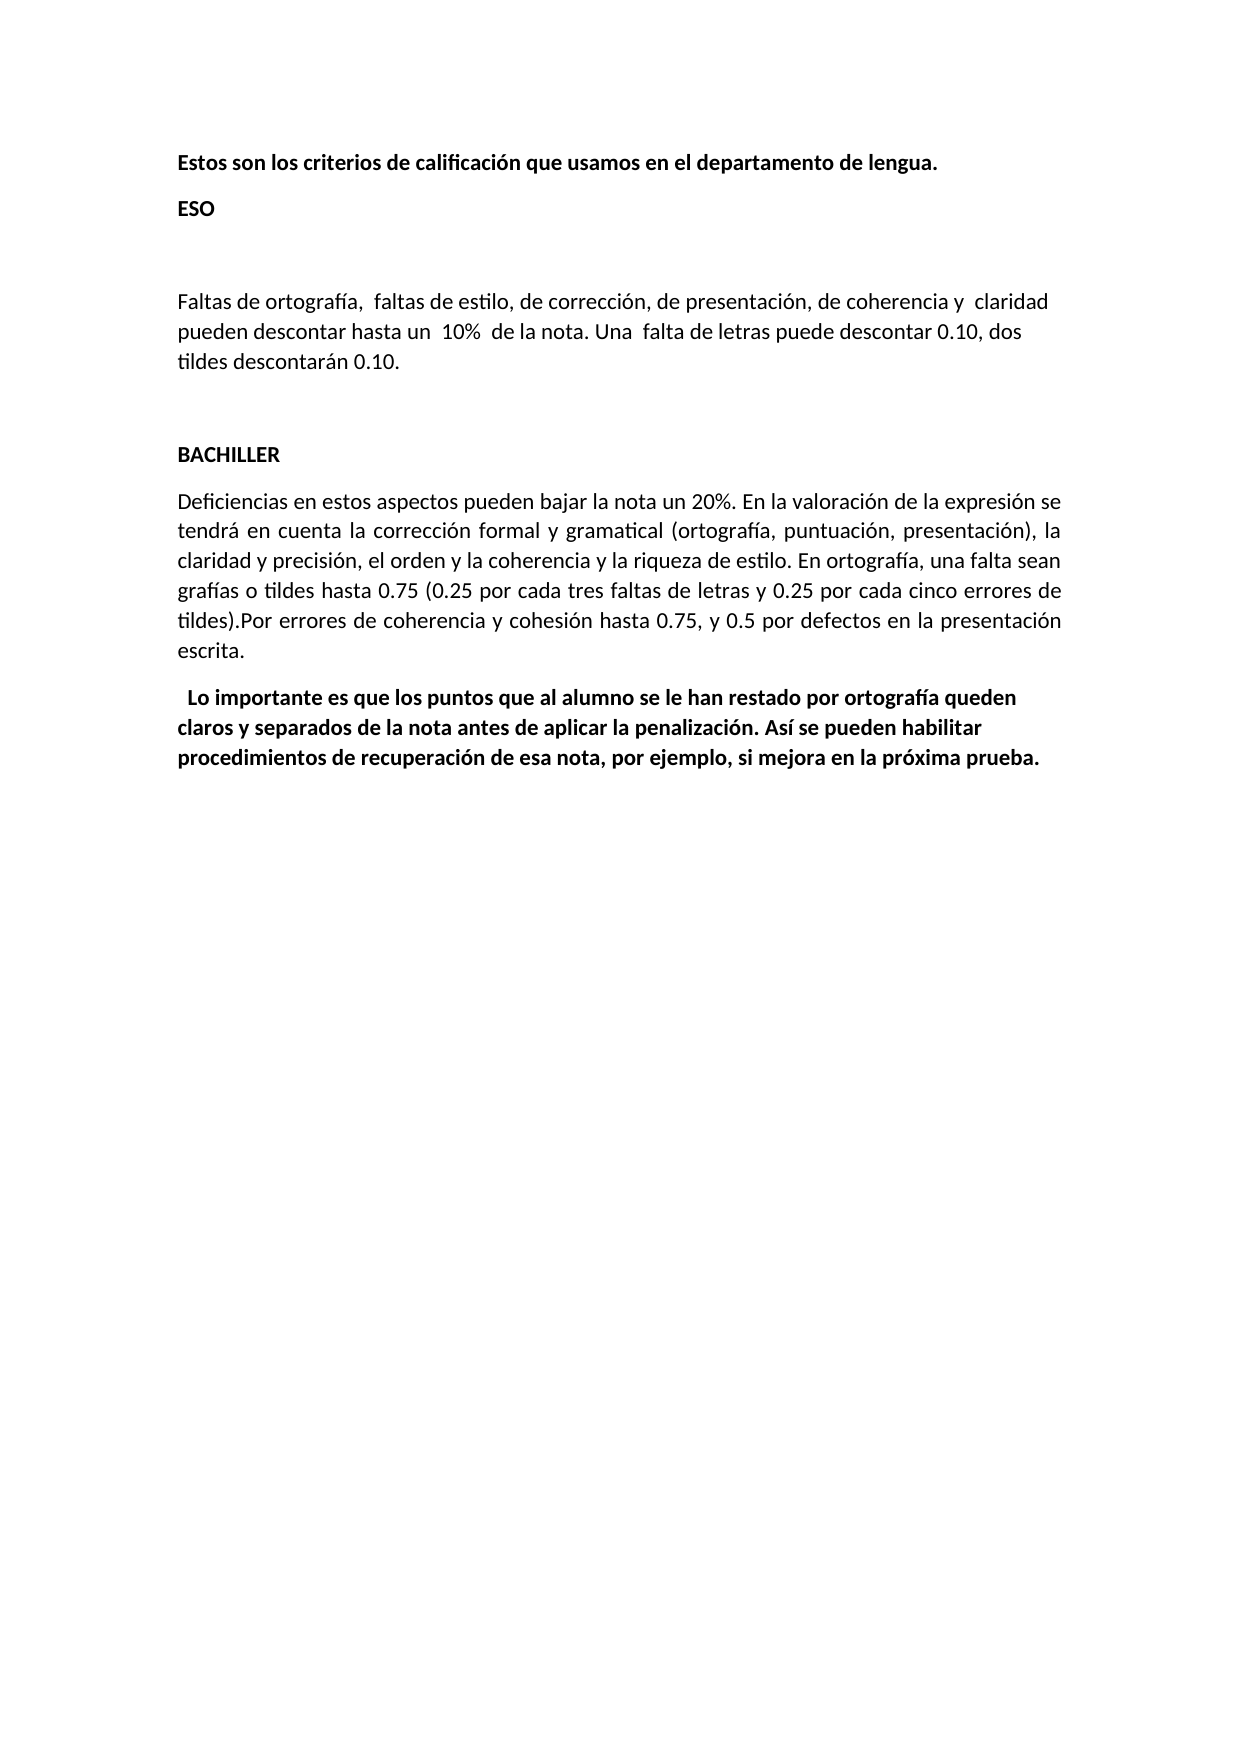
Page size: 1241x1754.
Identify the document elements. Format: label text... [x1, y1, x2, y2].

text BACHILLER [177, 440, 1063, 468]
text Estos son los criterios de calificación que usamos en el departamento de lengua. [177, 148, 1063, 176]
text Deficiencias en estos aspectos pueden bajar la nota un 20%. En la valoración de la expresión se tendrá en cuenta la corrección formal y gramatical (ortografía, puntuación, presentación), la claridad y precisión, el orden y la coherencia y la riqueza de estilo. En ortografía, una falta sean grafías o tildes hasta 0.75 (0.25 por cada tres faltas de letras y 0.25 por cada cinco errores de tildes).Por errores de coherencia y cohesión hasta 0.75, y 0.5 por defectos en la presentación escrita. [177, 487, 1063, 664]
text Faltas de ortografía, faltas de estilo, de corrección, de presentación, de coherencia y claridad pueden descontar hasta un 10% de la nota. Una falta de letras puede descontar 0.10, dos tildes descontarán 0.10. [177, 287, 1063, 375]
text ESO [177, 194, 1063, 222]
text Lo importante es que los puntos que al alumno se le han restado por ortografía queden claros y separados de la nota antes de aplicar la penalización. Así se pueden habilitar procedimientos de recuperación de esa nota, por ejemplo, si mejora en la próxima prueba. [177, 683, 1063, 771]
